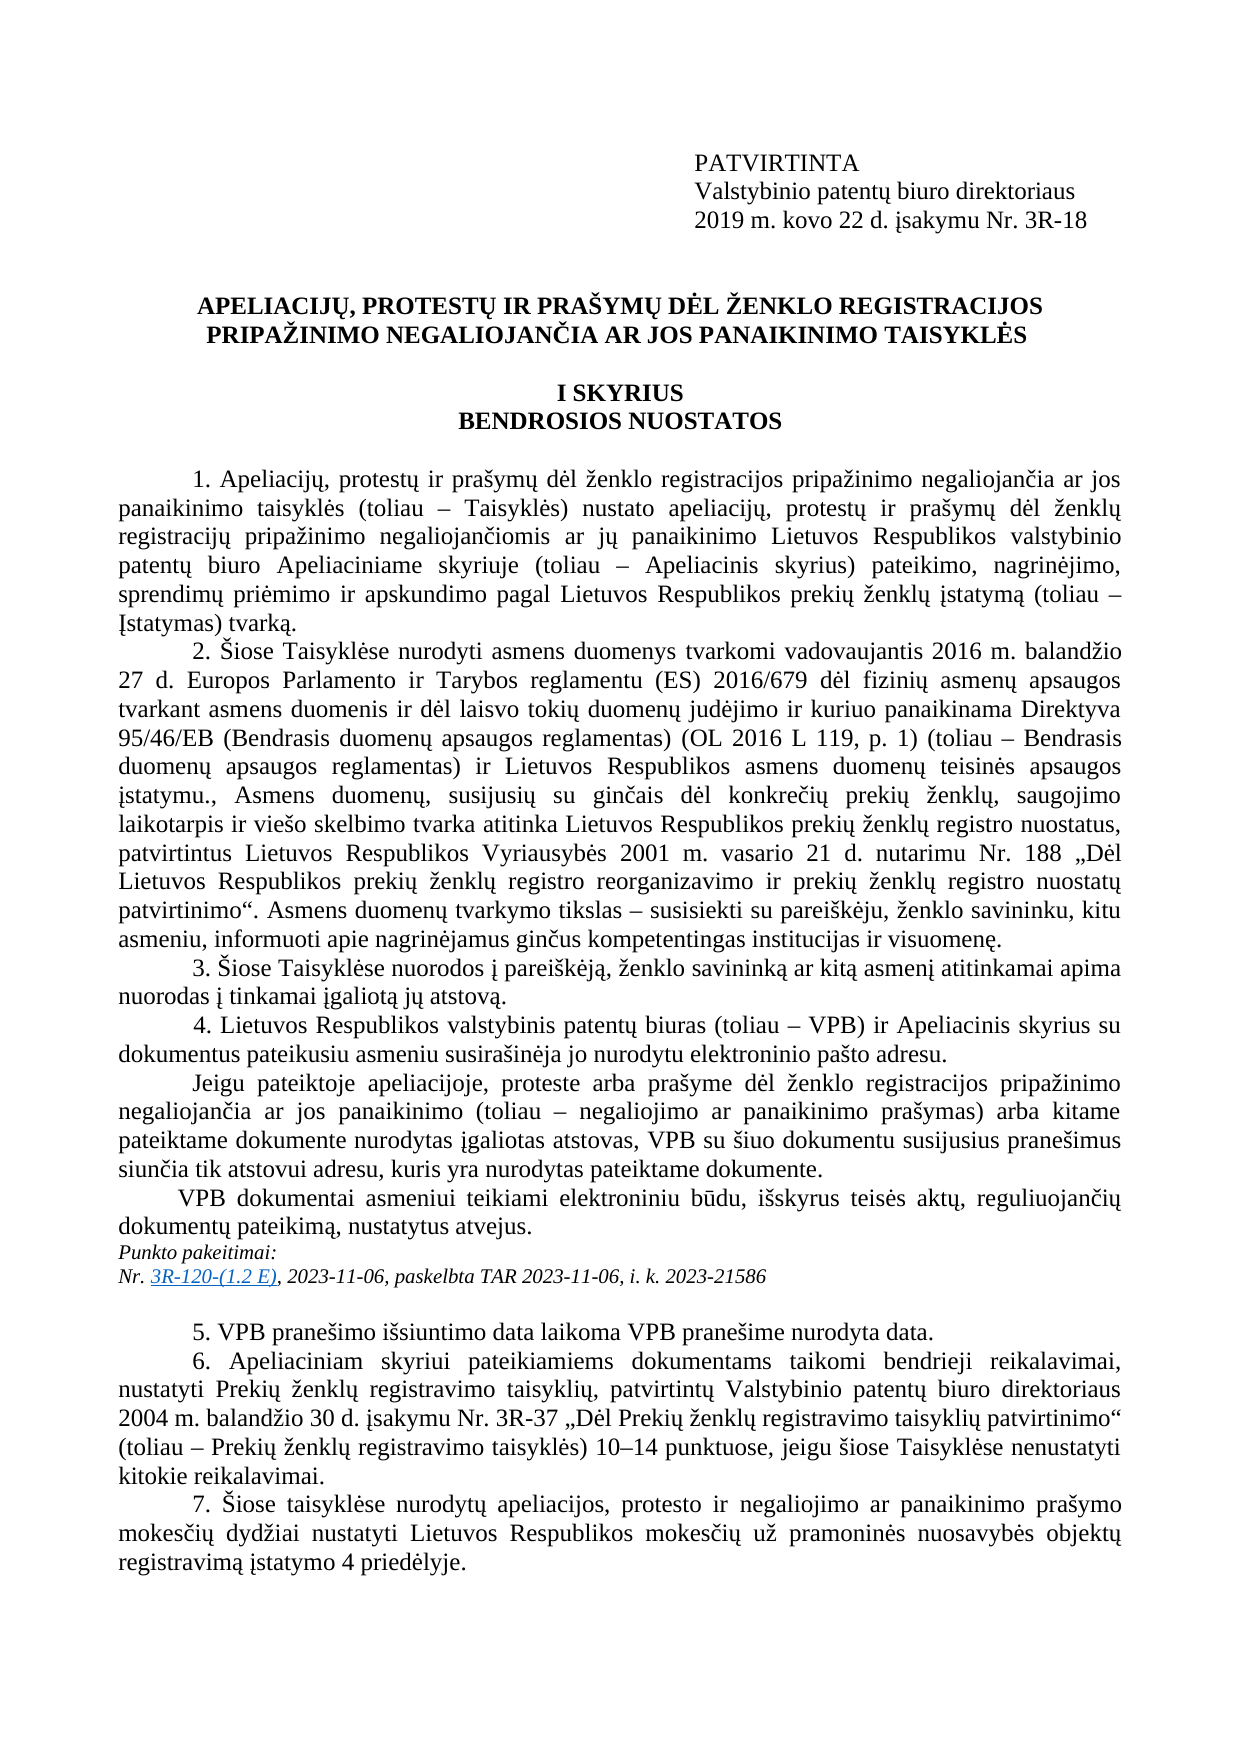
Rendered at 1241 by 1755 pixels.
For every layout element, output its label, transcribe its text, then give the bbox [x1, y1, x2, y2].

text VPB dokumentai asmeniui teikiami elektroniniu būdu, išskyrus teisės aktų, reguliuojančių dokumentų pateikimą, nustatytus atvejus. [118, 1183, 1122, 1240]
text Punkto pakeitimai: [118, 1240, 1122, 1264]
text 7. Šiose taisyklėse nurodytų apeliacijos, protesto ir negaliojimo ar panaikinimo prašymo mokesčių dydžiai nustatyti Lietuvos Respublikos mokesčių už pramoninės nuosavybės objektų registravimą įstatymo 4 priedėlyje. [118, 1489, 1122, 1576]
text Valstybinio patentų biuro direktoriaus [694, 176, 1122, 205]
text 2019 m. kovo 22 d. įsakymu Nr. 3R-18 [694, 205, 1122, 234]
text 6. Apeliaciniam skyriui pateikiamiems dokumentams taikomi bendrieji reikalavimai, nustatyti Prekių ženklų registravimo taisyklių, patvirtintų Valstybinio patentų biuro direktoriaus 2004 m. balandžio 30 d. įsakymu Nr. 3R-37 „Dėl Prekių ženklų registravimo taisyklių patvirtinimo“ (toliau – Prekių ženklų registravimo taisyklės) 10–14 punktuose, jeigu šiose Taisyklėse nenustatyti kitokie reikalavimai. [118, 1346, 1122, 1489]
subtitle I SKYRIUS [118, 378, 1122, 406]
text APELIACIJŲ, PROTESTŲ IR PRAŠYMŲ DĖL ŽENKLO REGISTRACIJOS PRIPAŽINIMO NEGALIOJANČIA AR JOS PANAIKINIMO TAISYKLĖS [118, 291, 1122, 349]
text 2. Šiose Taisyklėse nurodyti asmens duomenys tvarkomi vadovaujantis 2016 m. balandžio 27 d. Europos Parlamento ir Tarybos reglamentu (ES) 2016/679 dėl fizinių asmenų apsaugos tvarkant asmens duomenis ir dėl laisvo tokių duomenų judėjimo ir kuriuo panaikinama Direktyva 95/46/EB (Bendrasis duomenų apsaugos reglamentas) (OL 2016 L 119, p. 1) (toliau – Bendrasis duomenų apsaugos reglamentas) ir Lietuvos Respublikos asmens duomenų teisinės apsaugos įstatymu., Asmens duomenų, susijusių su ginčais dėl konkrečių prekių ženklų, saugojimo laikotarpis ir viešo skelbimo tvarka atitinka Lietuvos Respublikos prekių ženklų registro nuostatus, patvirtintus Lietuvos Respublikos Vyriausybės 2001 m. vasario 21 d. nutarimu Nr. 188 „Dėl Lietuvos Respublikos prekių ženklų registro reorganizavimo ir prekių ženklų registro nuostatų patvirtinimo“. Asmens duomenų tvarkymo tikslas – susisiekti su pareiškėju, ženklo savininku, kitu asmeniu, informuoti apie nagrinėjamus ginčus kompetentingas institucijas ir visuomenę. [118, 636, 1122, 953]
text Jeigu pateiktoje apeliacijoje, proteste arba prašyme dėl ženklo registracijos pripažinimo negaliojančia ar jos panaikinimo (toliau – negaliojimo ar panaikinimo prašymas) arba kitame pateiktame dokumente nurodytas įgaliotas atstovas, VPB su šiuo dokumentu susijusius pranešimus siunčia tik atstovui adresu, kuris yra nurodytas pateiktame dokumente. [118, 1068, 1122, 1183]
text 1. Apeliacijų, protestų ir prašymų dėl ženklo registracijos pripažinimo negaliojančia ar jos panaikinimo taisyklės (toliau – Taisyklės) nustato apeliacijų, protestų ir prašymų dėl ženklų registracijų pripažinimo negaliojančiomis ar jų panaikinimo Lietuvos Respublikos valstybinio patentų biuro Apeliaciniame skyriuje (toliau – Apeliacinis skyrius) pateikimo, nagrinėjimo, sprendimų priėmimo ir apskundimo pagal Lietuvos Respublikos prekių ženklų įstatymą (toliau – Įstatymas) tvarką. [118, 464, 1122, 636]
text 5. VPB pranešimo išsiuntimo data laikoma VPB pranešime nurodyta data. [118, 1317, 1122, 1346]
subtitle BENDROSIOS NUOSTATOS [118, 406, 1122, 435]
text 4. Lietuvos Respublikos valstybinis patentų biuras (toliau – VPB) ir Apeliacinis skyrius su dokumentus pateikusiu asmeniu susirašinėja jo nurodytu elektroninio pašto adresu. [118, 1010, 1122, 1068]
text Nr. 3R-120-(1.2 E), 2023-11-06, paskelbta TAR 2023-11-06, i. k. 2023-21586 [118, 1264, 1122, 1288]
text PATVIRTINTA [694, 148, 1122, 176]
text 3. Šiose Taisyklėse nuorodos į pareiškėją, ženklo savininką ar kitą asmenį atitinkamai apima nuorodas į tinkamai įgaliotą jų atstovą. [118, 953, 1122, 1010]
